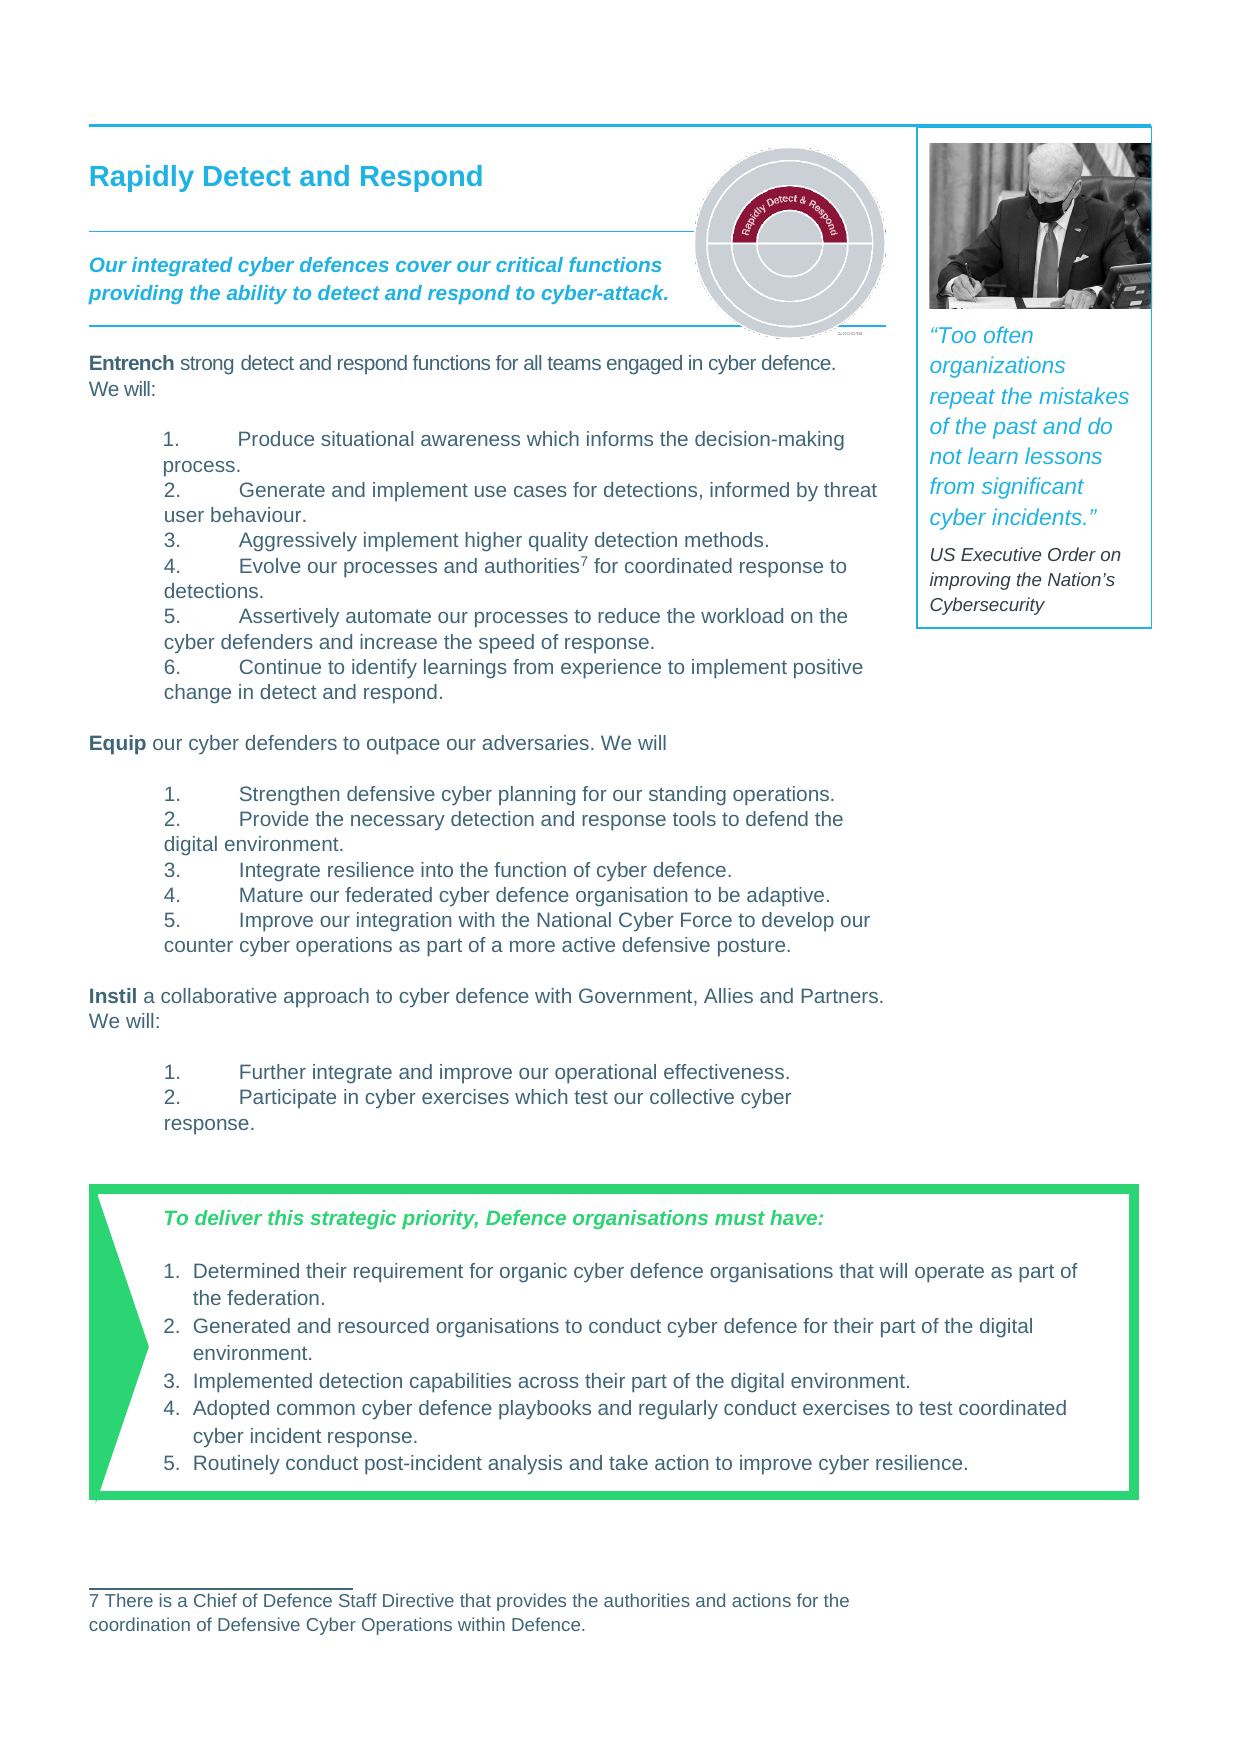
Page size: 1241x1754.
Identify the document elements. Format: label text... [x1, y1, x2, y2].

list Mature our federated cyber defence organisation to be adaptive. [164, 883, 886, 907]
list Implemented detection capabilities across their part of the digital environment. [163, 1368, 1094, 1392]
list Evolve our processes and authorities for coordinated response to detections. [164, 554, 886, 603]
list Provide the necessary detection and response tools to defend the digital environment. [164, 807, 886, 856]
list Continue to identify learnings from experience to implement positive change in detect and respond. [164, 655, 886, 704]
text Entrench strong detect and respond functions for all teams engaged in cyber defence. We will: [89, 351, 886, 400]
list Generate and implement use cases for detections, informed by threat user behaviour. [164, 478, 886, 527]
subtitle Rapidly Detect and Respond [89, 159, 741, 192]
text US Executive Order on improving the Nation’s Cybersecurity [929, 544, 1139, 615]
list Improve our integration with the National Cyber Force to develop our counter cyber operations as part of a more active defensive posture. [164, 908, 886, 957]
text Equip our cyber defenders to outpace our adversaries. We will [89, 731, 886, 755]
list Adopted common cyber defence playbooks and regularly conduct exercises to test coordinated cyber incident response. [163, 1396, 1094, 1447]
list Integrate resilience into the function of cyber defence. [164, 857, 886, 881]
text “Too often organizations repeat the mistakes of the past and do not learn lessons from significant cyber incidents.” [929, 322, 1139, 530]
list Strengthen defensive cyber planning for our standing operations. [164, 781, 886, 805]
list Aggressively implement higher quality detection methods. [164, 528, 886, 552]
list Produce situational awareness which informs the decision-making process. [162, 427, 886, 476]
text To deliver this strategic priority, Defence organisations must have: [163, 1206, 1094, 1230]
text Instil a collaborative approach to cyber defence with Government, Allies and Partners. We will: [89, 984, 886, 1033]
list Determined their requirement for organic cyber defence organisations that will operate as part of the federation. [163, 1258, 1094, 1310]
list Generated and resourced organisations to conduct cyber defence for their part of the digital environment. [163, 1313, 1094, 1365]
list Routinely conduct post-incident analysis and take action to improve cyber resilience. [163, 1451, 1094, 1475]
subtitle [839, 159, 886, 192]
list Assertively automate our processes to reduce the workload on the cyber defenders and increase the speed of response. [164, 604, 886, 653]
list Participate in cyber exercises which test our collective cyber response. [164, 1085, 886, 1134]
list There is a Chief of Defence Staff Directive that provides the authorities and actions for the coordination of Defensive Cyber Operations within Defence. [89, 1589, 886, 1636]
subtitle [918, 128, 1151, 627]
text [842, 258, 886, 325]
text Our integrated cyber defences cover our critical functions providing the ability to detect and respond to cyber-attack. [89, 232, 738, 325]
list Further integrate and improve our operational effectiveness. [164, 1060, 886, 1084]
